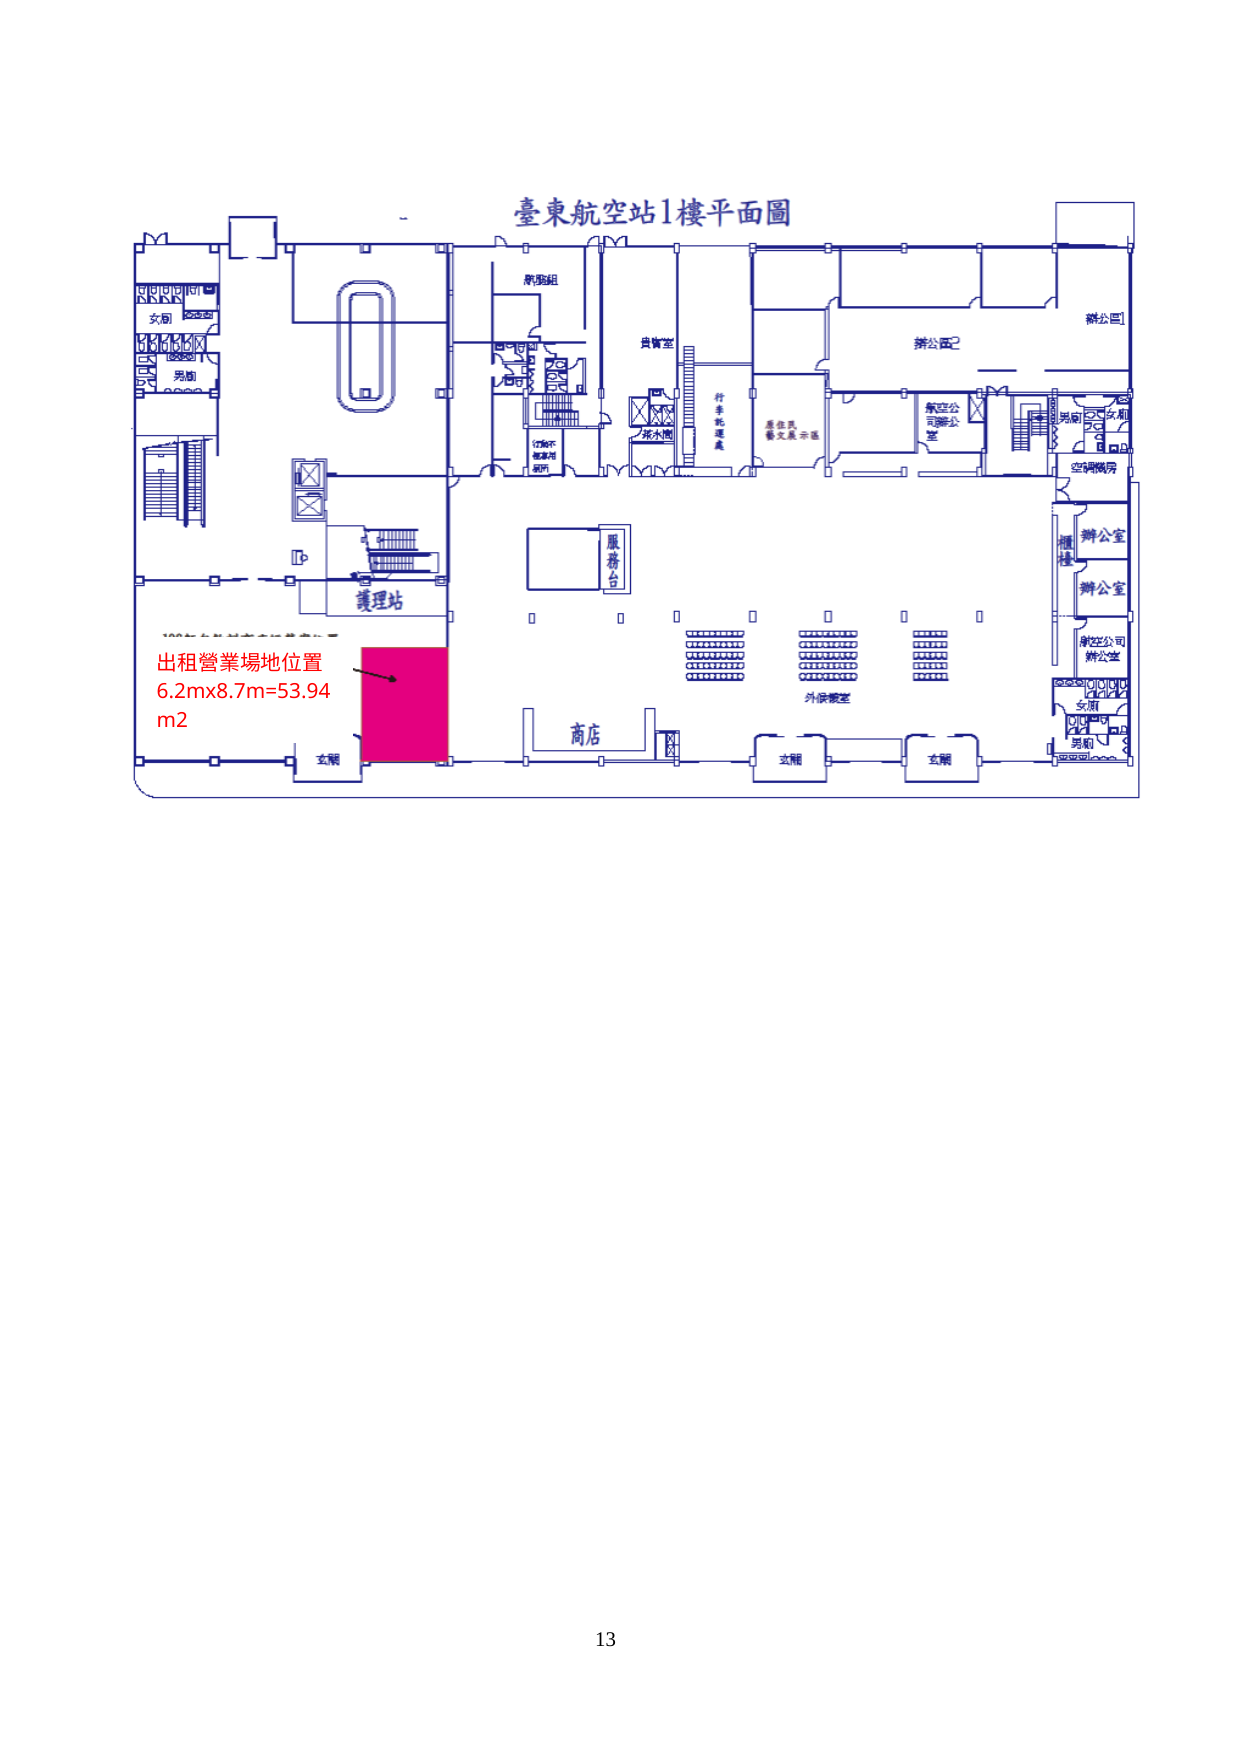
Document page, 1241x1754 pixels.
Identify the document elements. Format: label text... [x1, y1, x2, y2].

text 6.2mx8.7m=53.94m2 [156, 677, 336, 733]
text 出租營業場地位置 [156, 646, 336, 677]
